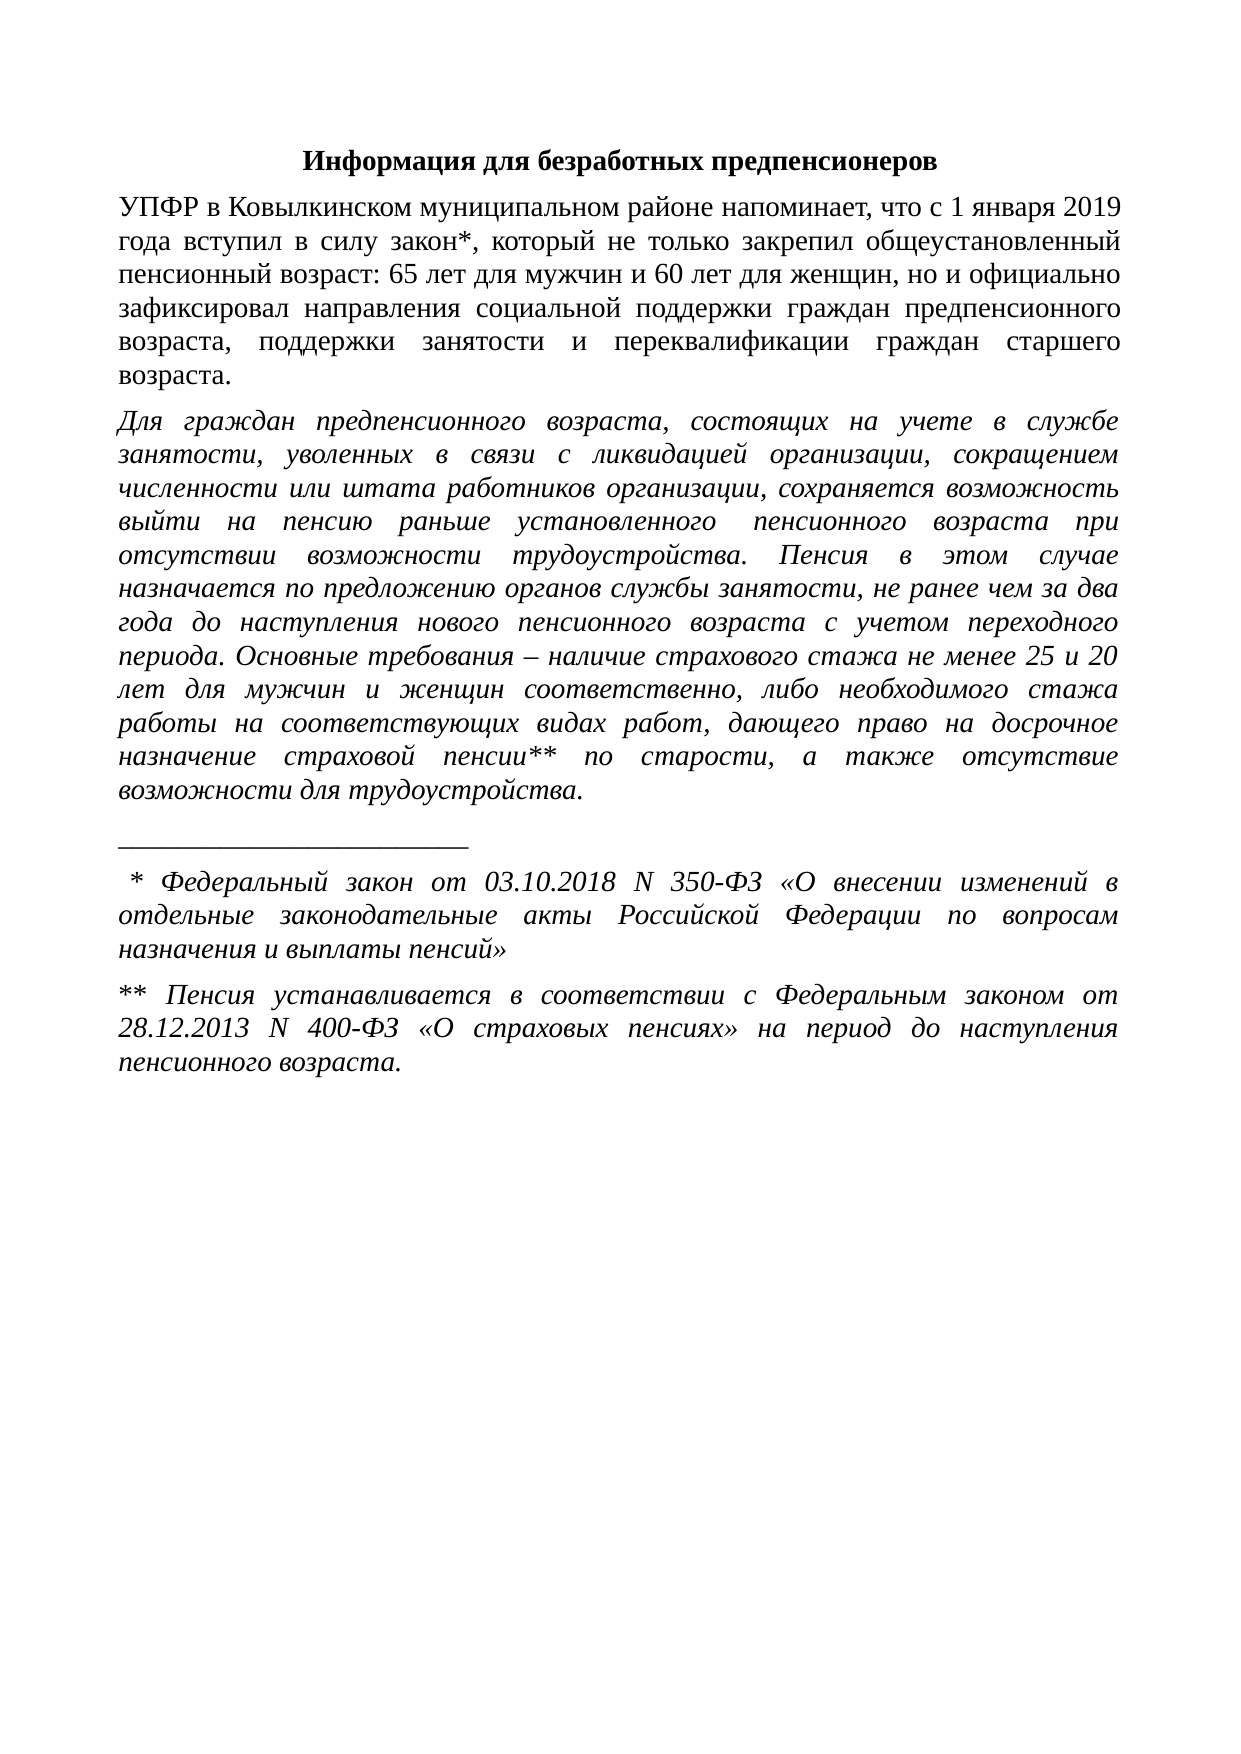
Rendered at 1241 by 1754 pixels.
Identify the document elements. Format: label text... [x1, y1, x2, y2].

subtitle Информация для безработных предпенсионеров [118, 143, 1122, 177]
text УПФР в Ковылкинском муниципальном районе напоминает, что с 1 января 2019 года вступил в силу закон*, который не только закрепил общеустановленный пенсионный возраст: 65 лет для мужчин и 60 лет для женщин, но и официально зафиксировал направления социальной поддержки граждан предпенсионного возраста, поддержки занятости и переквалификации граждан старшего возраста. [118, 189, 1122, 390]
text ** Пенсия устанавливается в соответствии с Федеральным законом от 28.12.2013 N 400-ФЗ «О страховых пенсиях» на период до наступления пенсионного возраста. [118, 977, 1122, 1078]
text Для граждан предпенсионного возраста, состоящих на учете в службе занятости, уволенных в связи с ликвидацией организации, сокращением численности или штата работников организации, сохраняется возможность выйти на пенсию раньше установленного пенсионного возраста при отсутствии возможности трудоустройства. Пенсия в этом случае назначается по предложению органов службы занятости, не ранее чем за два года до наступления нового пенсионного возраста с учетом переходного периода. Основные требования – наличие страхового стажа не менее 25 и 20 лет для мужчин и женщин соответственно, либо необходимого стажа работы на соответствующих видах работ, дающего право на досрочное назначение страховой пенсии** по старости, а также отсутствие возможности для трудоустройства. [118, 403, 1122, 805]
text * Федеральный закон от 03.10.2018 N 350-ФЗ «О внесении изменений в отдельные законодательные акты Российской Федерации по вопросам назначения и выплаты пенсий» [118, 864, 1122, 964]
text ________________________ [118, 818, 1122, 851]
